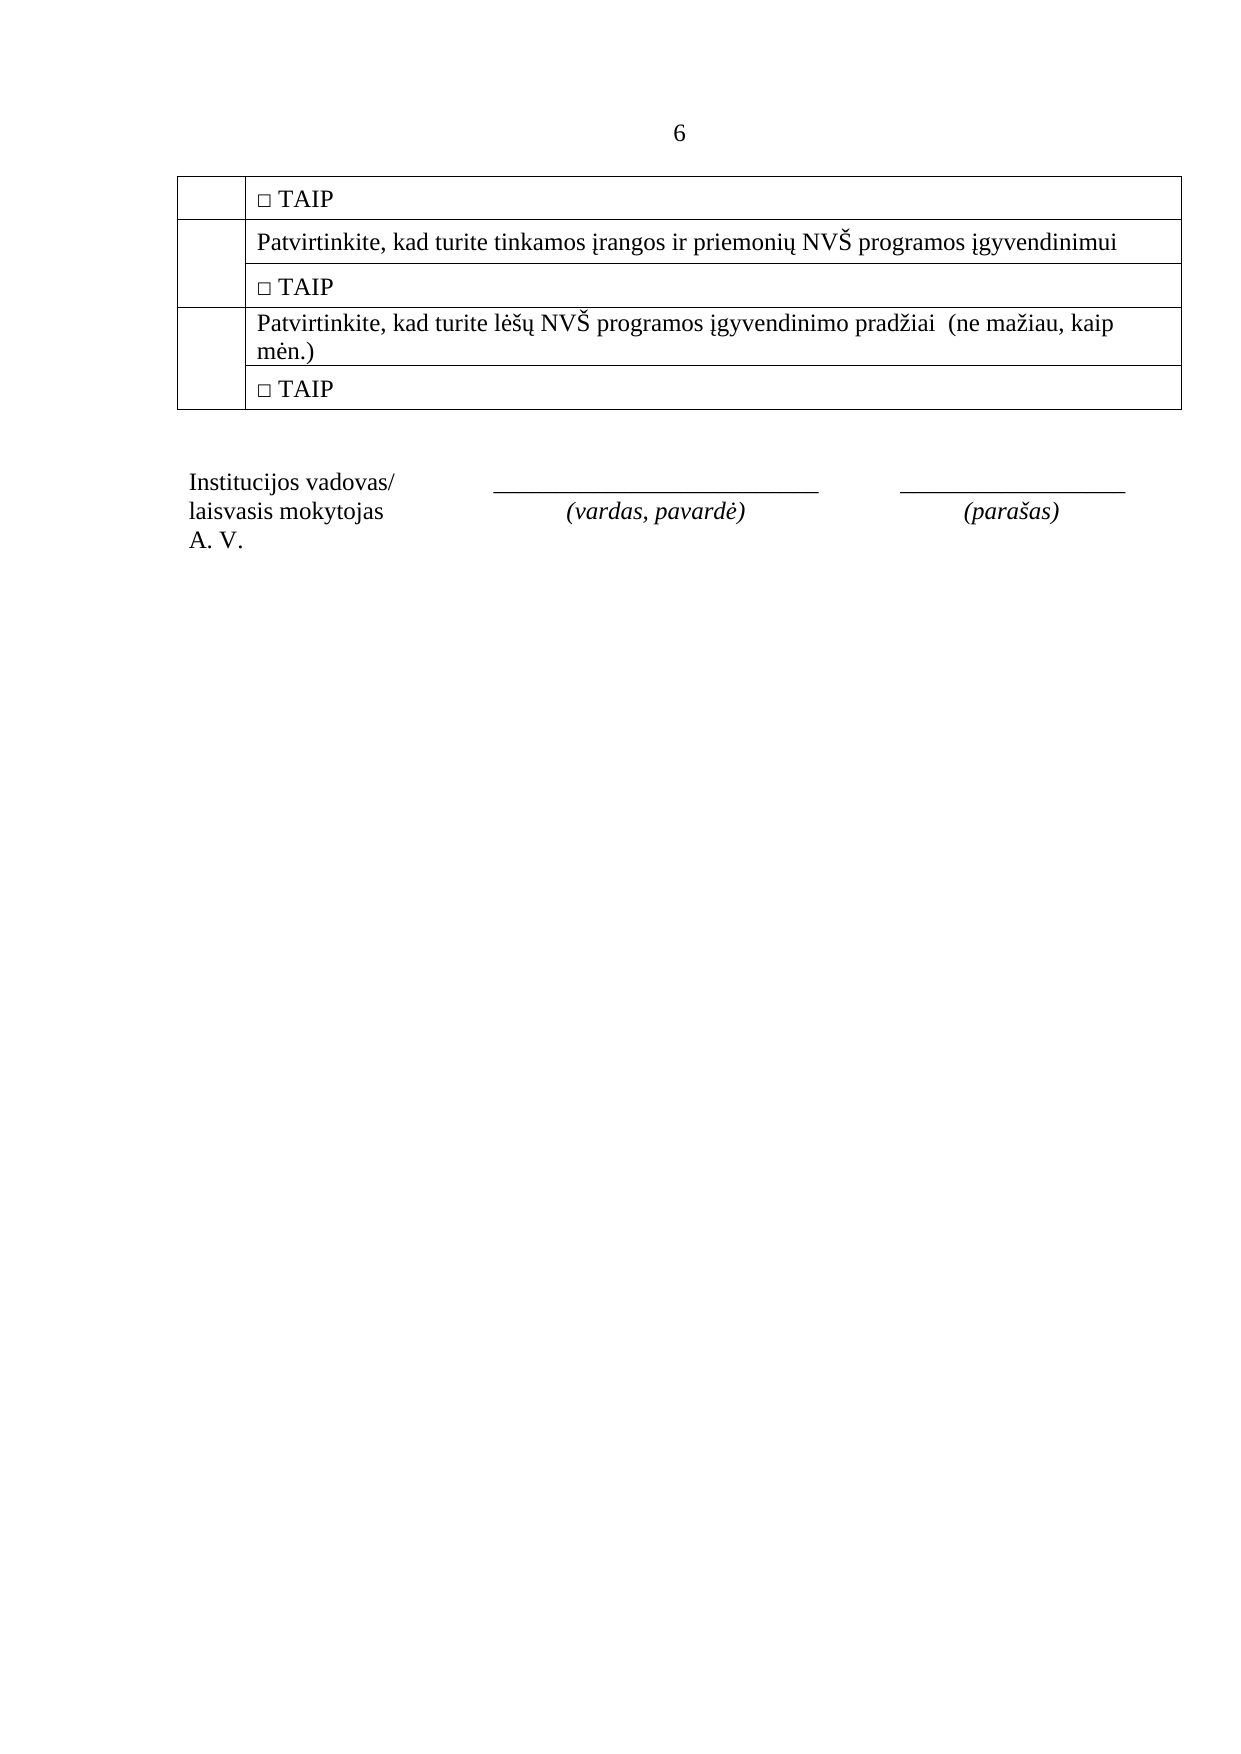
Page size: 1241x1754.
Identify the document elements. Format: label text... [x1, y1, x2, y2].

table_cell ☐ TAIP [246, 264, 1181, 307]
table_cell [178, 220, 245, 307]
table_cell ☐ TAIP [246, 177, 1181, 219]
table_cell Patvirtinkite, kad turite lėšų NVŠ programos įgyvendinimo pradžiai (ne mažiau, kaip mėn.) [246, 308, 1181, 365]
table_cell [178, 177, 245, 219]
table_cell Patvirtinkite, kad turite tinkamos įrangos ir priemonių NVŠ programos įgyvendinimui [246, 220, 1181, 263]
table_header __________________________ (vardas, pavardė) [470, 467, 844, 582]
table_cell [178, 308, 245, 409]
table_cell ☐ TAIP [246, 366, 1181, 409]
table_header Institucijos vadovas/ laisvasis mokytojas A. V. [177, 467, 470, 582]
table_header __________________ (parašas) [844, 467, 1181, 582]
